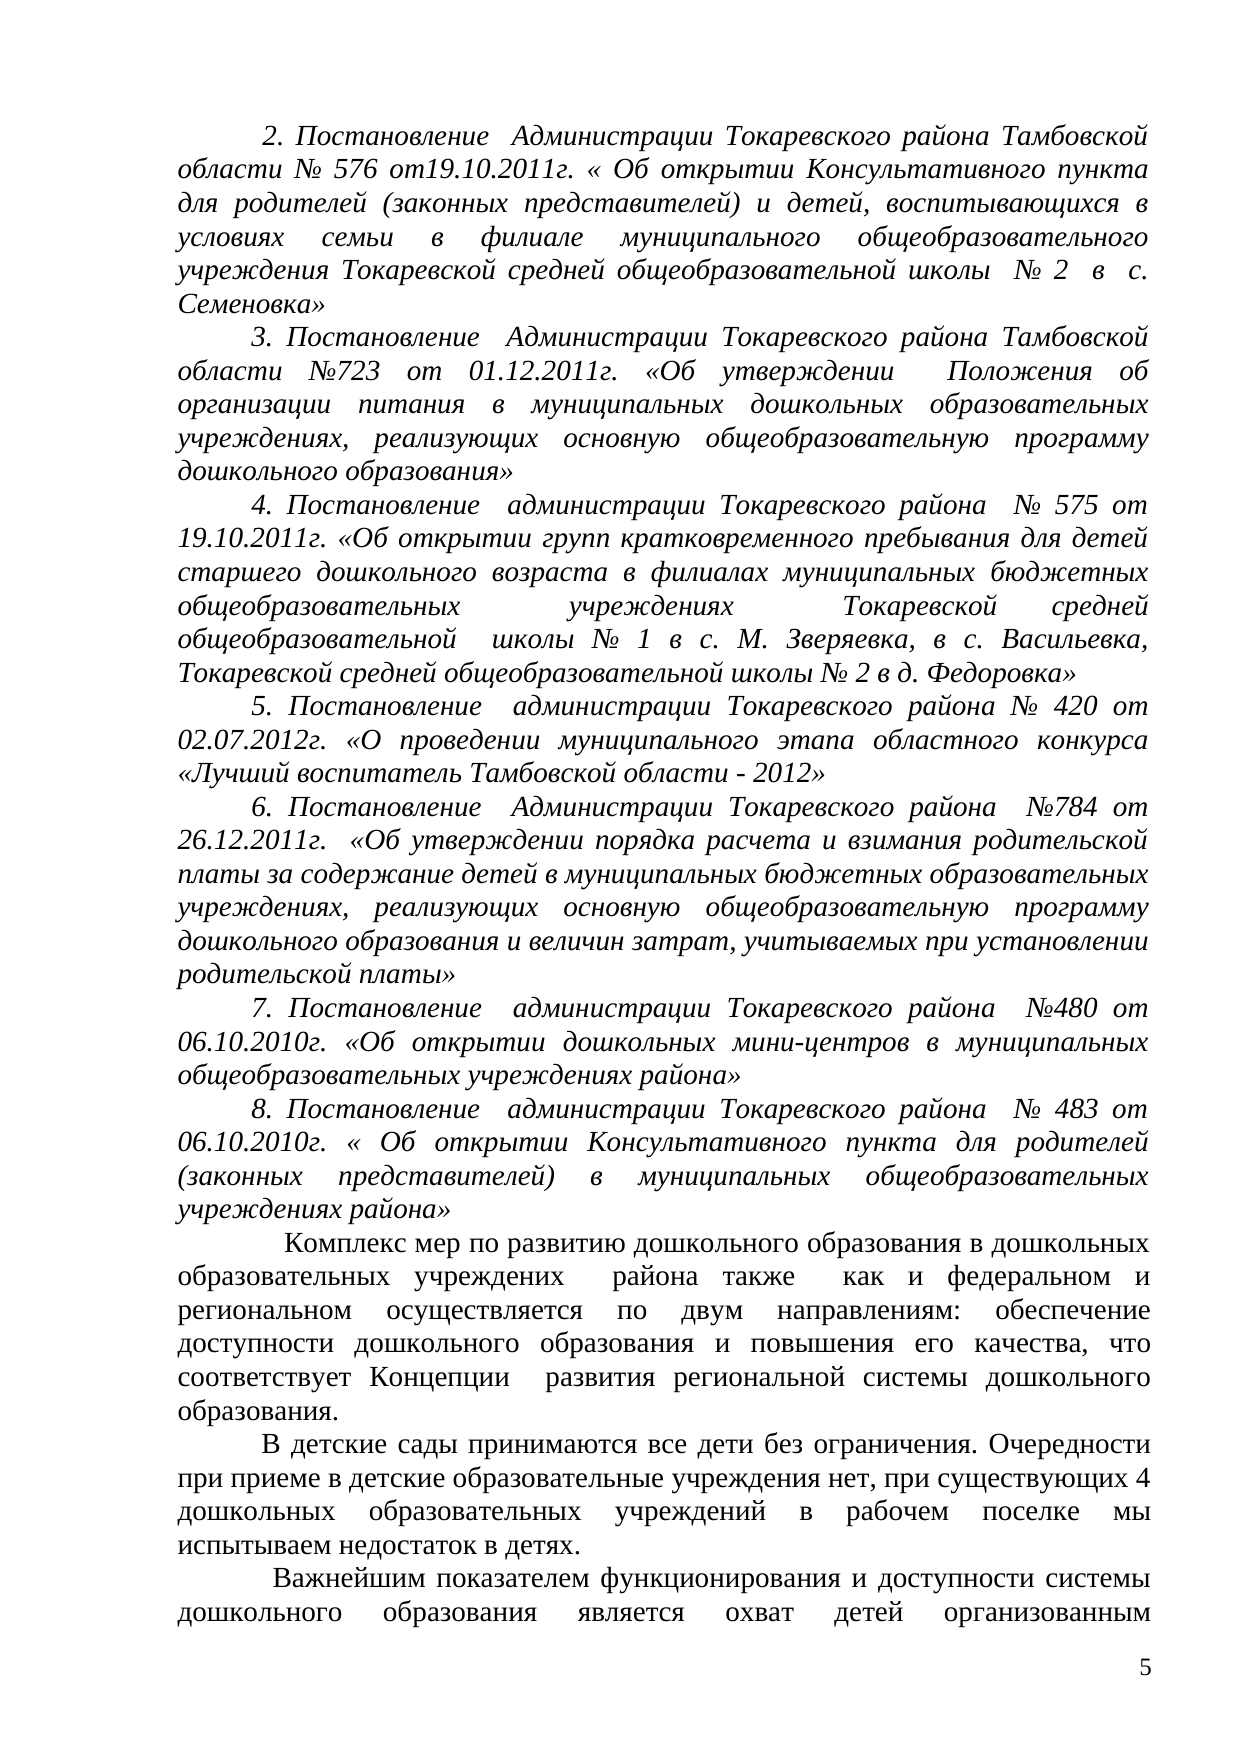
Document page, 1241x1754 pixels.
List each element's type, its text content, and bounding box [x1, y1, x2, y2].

text В детские сады принимаются все дети без ограничения. Очередности при приеме в детские образовательные учреждения нет, при существующих 4 дошкольных образовательных учреждений в рабочем поселке мы испытываем недостаток в детях. [177, 1426, 1152, 1560]
text Важнейшим показателем функционирования и доступности системы дошкольного образования является охват детей организованным [177, 1560, 1152, 1627]
text 2. Постановление Администрации Токаревского района Тамбовской области № 576 от19.10.2011г. « Об открытии Консультативного пункта для родителей (законных представителей) и детей, воспитывающихся в условиях семьи в филиале муниципального общеобразовательного учреждения Токаревской средней общеобразовательной школы № 2 в с. Семеновка» [177, 118, 1152, 319]
text 4. Постановление администрации Токаревского района № 575 от 19.10.2011г. «Об открытии групп кратковременного пребывания для детей старшего дошкольного возраста в филиалах муниципальных бюджетных общеобразовательных учреждениях Токаревской средней общеобразовательной школы № 1 в с. М. Зверяевка, в с. Васильевка, Токаревской средней общеобразовательной школы № 2 в д. Федоровка» [177, 487, 1152, 688]
text 3. Постановление Администрации Токаревского района Тамбовской области №723 от 01.12.2011г. «Об утверждении Положения об организации питания в муниципальных дошкольных образовательных учреждениях, реализующих основную общеобразовательную программу дошкольного образования» [177, 319, 1152, 487]
text 8. Постановление администрации Токаревского района № 483 от 06.10.2010г. « Об открытии Консультативного пункта для родителей (законных представителей) в муниципальных общеобразовательных учреждениях района» [177, 1091, 1152, 1225]
text 7. Постановление администрации Токаревского района №480 от 06.10.2010г. «Об открытии дошкольных мини-центров в муниципальных общеобразовательных учреждениях района» [177, 990, 1152, 1091]
text 5. Постановление администрации Токаревского района № 420 от 02.07.2012г. «О проведении муниципального этапа областного конкурса «Лучший воспитатель Тамбовской области - 2012» [177, 688, 1152, 789]
text 6. Постановление Администрации Токаревского района №784 от 26.12.2011г. «Об утверждении порядка расчета и взимания родительской платы за содержание детей в муниципальных бюджетных образовательных учреждениях, реализующих основную общеобразовательную программу дошкольного образования и величин затрат, учитываемых при установлении родительской платы» [177, 789, 1152, 990]
text Комплекс мер по развитию дошкольного образования в дошкольных образовательных учреждених района также как и федеральном и региональном осуществляется по двум направлениям: обеспечение доступности дошкольного образования и повышения его качества, что соответствует Концепции развития региональной системы дошкольного образования. [177, 1225, 1152, 1426]
